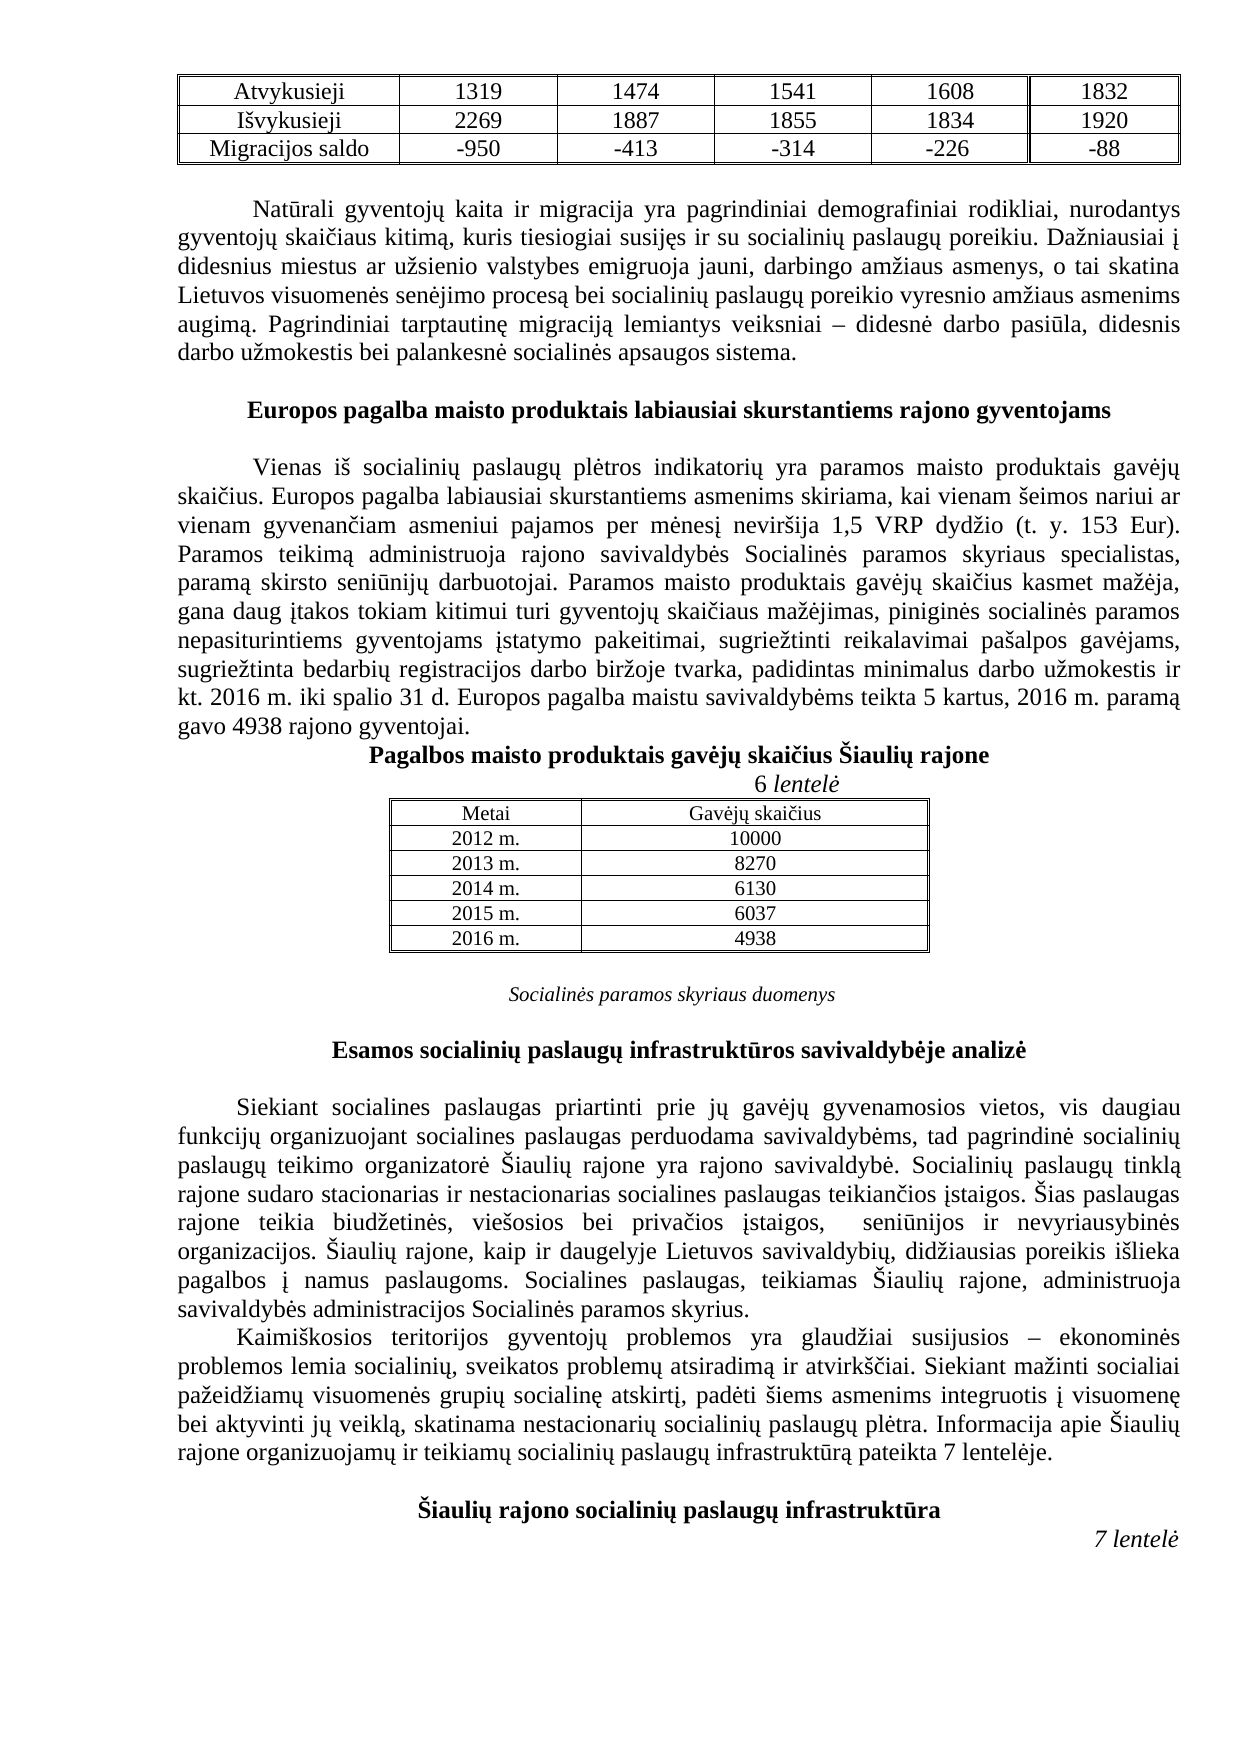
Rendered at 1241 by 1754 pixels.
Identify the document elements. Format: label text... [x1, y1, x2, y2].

table_cell Migracijos saldo [180, 134, 399, 162]
text Europos pagalba maisto produktais labiausiai skurstantiems rajono gyventojams [177, 395, 1181, 424]
table_cell 1319 [400, 77, 557, 104]
table_cell 2016 m. [392, 926, 581, 950]
table_cell 10000 [582, 826, 927, 850]
table_cell 1887 [558, 106, 714, 133]
text Vienas iš socialinių paslaugų plėtros indikatorių yra paramos maisto produktais gavėjų skaičius. Europos pagalba labiausiai skurstantiems asmenims skiriama, kai vienam šeimos nariui ar vienam gyvenančiam asmeniui pajamos per mėnesį neviršija 1,5 VRP dydžio (t. y. 153 Eur). Paramos teikimą administruoja rajono savivaldybės Socialinės paramos skyriaus specialistas, paramą skirsto seniūnijų darbuotojai. Paramos maisto produktais gavėjų skaičius kasmet mažėja, gana daug įtakos tokiam kitimui turi gyventojų skaičiaus mažėjimas, piniginės socialinės paramos nepasiturintiems gyventojams įstatymo pakeitimai, sugriežtinti reikalavimai pašalpos gavėjams, sugriežtinta bedarbių registracijos darbo biržoje tvarka, padidintas minimalus darbo užmokestis ir kt. 2016 m. iki spalio 31 d. Europos pagalba maistu savivaldybėms teikta 5 kartus, 2016 m. paramą gavo 4938 rajono gyventojai. [177, 452, 1181, 740]
table_header Gavėjų skaičius [582, 801, 927, 825]
table_cell -226 [872, 134, 1027, 162]
table_cell 2012 m. [392, 826, 581, 850]
table_cell 1608 [872, 77, 1027, 104]
text Esamos socialinių paslaugų infrastruktūros savivaldybėje analizė [177, 1035, 1181, 1064]
text Šiaulių rajono socialinių paslaugų infrastruktūra [177, 1495, 1181, 1524]
table_cell 2013 m. [392, 851, 581, 875]
text Natūrali gyventojų kaita ir migracija yra pagrindiniai demografiniai rodikliai, nurodantys gyventojų skaičiaus kitimą, kuris tiesiogiai susijęs ir su socialinių paslaugų poreikiu. Dažniausiai į didesnius miestus ar užsienio valstybes emigruoja jauni, darbingo amžiaus asmenys, o tai skatina Lietuvos visuomenės senėjimo procesą bei socialinių paslaugų poreikio vyresnio amžiaus asmenims augimą. Pagrindiniai tarptautinę migraciją lemiantys veiksniai – didesnė darbo pasiūla, didesnis darbo užmokestis bei palankesnė socialinės apsaugos sistema. [177, 194, 1181, 366]
table_cell 1474 [558, 77, 714, 104]
table_cell 1855 [715, 106, 871, 133]
table_cell 1541 [715, 77, 871, 104]
table_cell 2014 m. [392, 876, 581, 900]
table_cell 1832 [1031, 77, 1178, 104]
table_cell 4938 [582, 926, 927, 950]
table_cell 8270 [582, 851, 927, 875]
table_cell -314 [715, 134, 871, 162]
table_cell 6130 [582, 876, 927, 900]
table_cell 1834 [872, 106, 1027, 133]
table_cell Išvykusieji [180, 106, 399, 133]
text Socialinės paramos skyriaus duomenys [177, 982, 1181, 1006]
text 6 lentelė [177, 769, 1181, 797]
table_cell 6037 [582, 901, 927, 925]
table_header Metai [392, 801, 581, 825]
table_cell -413 [558, 134, 714, 162]
table_cell -950 [400, 134, 557, 162]
table_cell Atvykusieji [180, 77, 399, 104]
table_cell -88 [1031, 134, 1178, 162]
text Siekiant socialines paslaugas priartinti prie jų gavėjų gyvenamosios vietos, vis daugiau funkcijų organizuojant socialines paslaugas perduodama savivaldybėms, tad pagrindinė socialinių paslaugų teikimo organizatorė Šiaulių rajone yra rajono savivaldybė. Socialinių paslaugų tinklą rajone sudaro stacionarias ir nestacionarias socialines paslaugas teikiančios įstaigos. Šias paslaugas rajone teikia biudžetinės, viešosios bei privačios įstaigos, seniūnijos ir nevyriausybinės organizacijos. Šiaulių rajone, kaip ir daugelyje Lietuvos savivaldybių, didžiausias poreikis išlieka pagalbos į namus paslaugoms. Socialines paslaugas, teikiamas Šiaulių rajone, administruoja savivaldybės administracijos Socialinės paramos skyrius. [177, 1092, 1181, 1322]
table_cell 2015 m. [392, 901, 581, 925]
text Pagalbos maisto produktais gavėjų skaičius Šiaulių rajone [177, 740, 1181, 769]
table_cell 2269 [400, 106, 557, 133]
table_cell 1920 [1031, 106, 1178, 133]
text 7 lentelė [177, 1524, 1181, 1552]
text Kaimiškosios teritorijos gyventojų problemos yra glaudžiai susijusios – ekonominės problemos lemia socialinių, sveikatos problemų atsiradimą ir atvirkščiai. Siekiant mažinti socialiai pažeidžiamų visuomenės grupių socialinę atskirtį, padėti šiems asmenims integruotis į visuomenę bei aktyvinti jų veiklą, skatinama nestacionarių socialinių paslaugų plėtra. Informacija apie Šiaulių rajone organizuojamų ir teikiamų socialinių paslaugų infrastruktūrą pateikta 7 lentelėje. [177, 1322, 1181, 1466]
